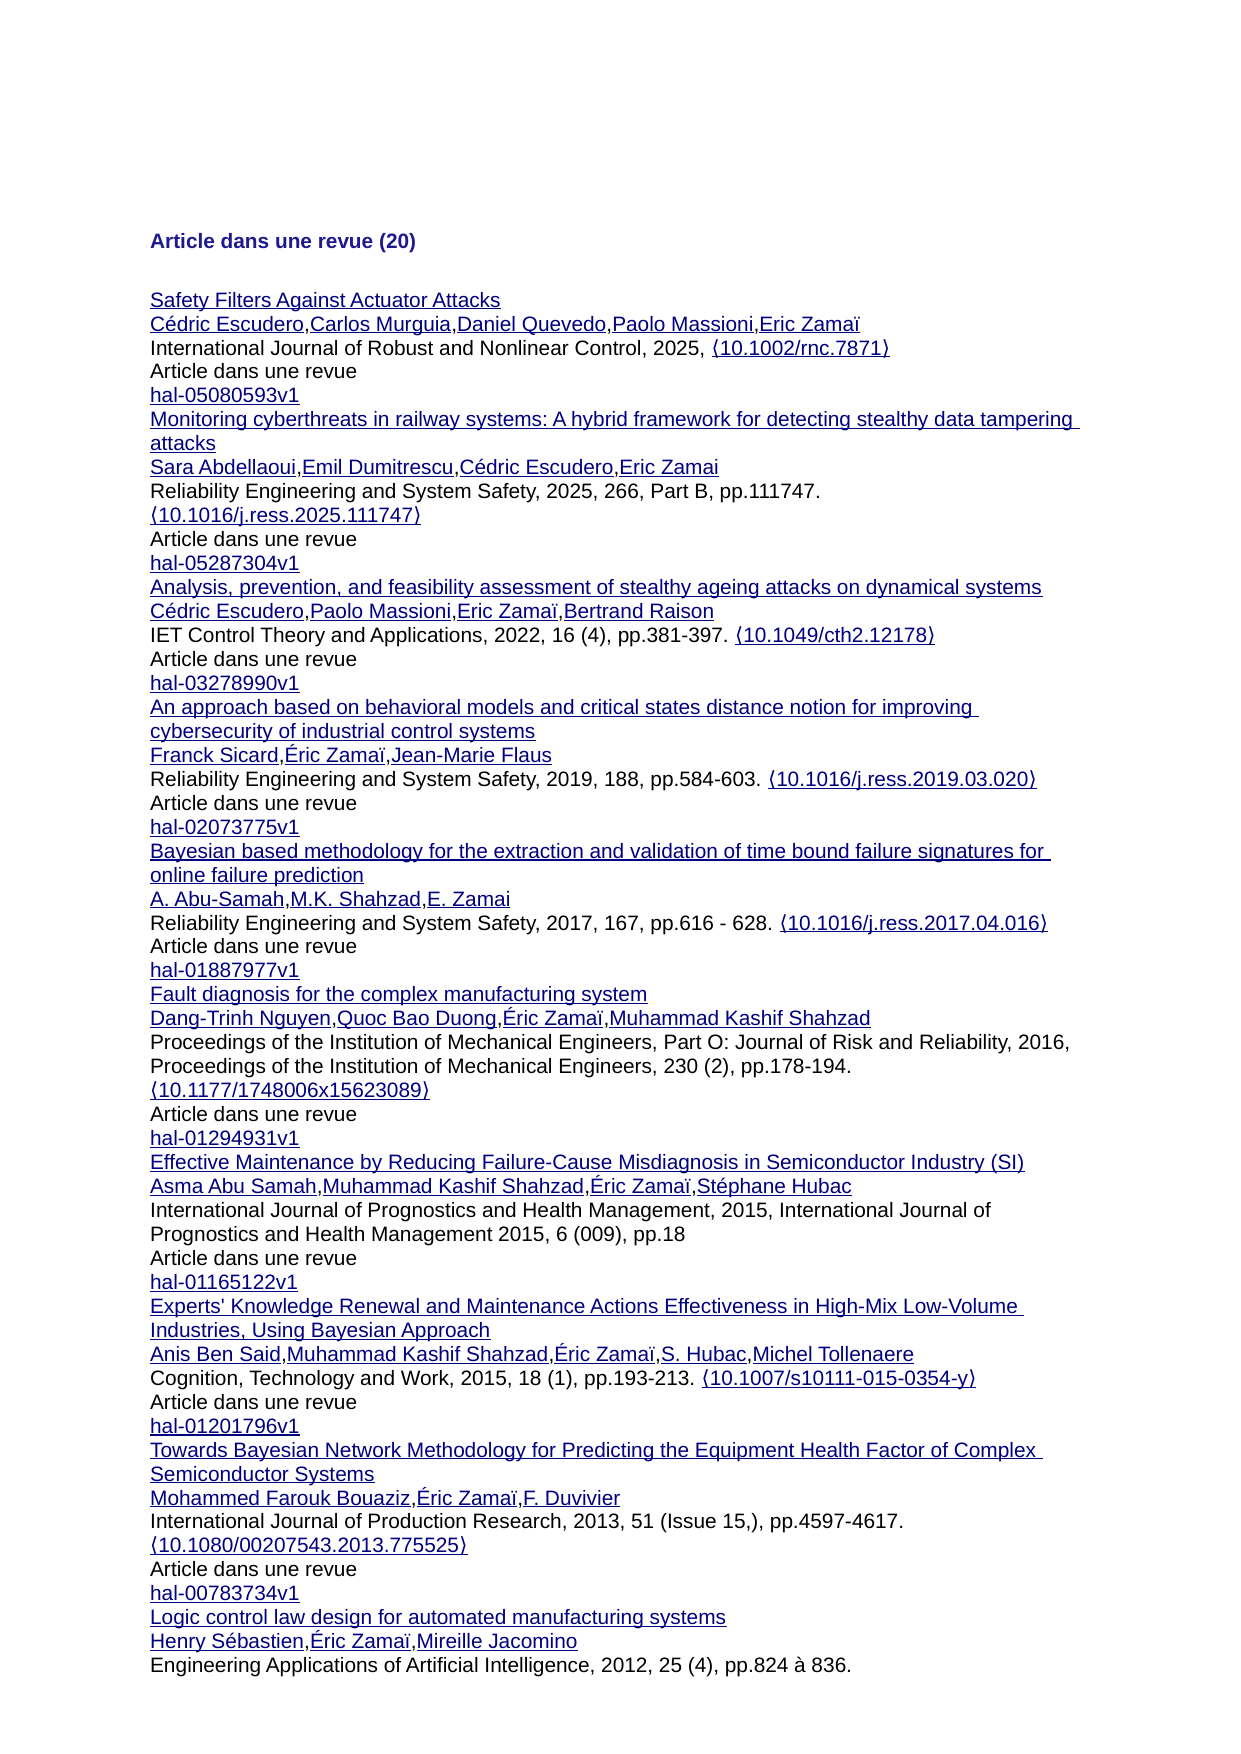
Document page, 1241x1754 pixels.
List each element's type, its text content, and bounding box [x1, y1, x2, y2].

table_cell Experts' Knowledge Renewal and Maintenance Actions Effectiveness in High-Mix Low-Volume Industries, Using Bayesian Approach Anis Ben Said,Muhammad Kashif Shahzad,Éric Zamaï,S. Hubac,Michel Tollenaere Cognition, Technology and Work, 2015, 18 (1), pp.193-213. ⟨10.1007/s10111-015-0354-y⟩ Article dans une revue hal-01201796v1 [150, 1294, 1090, 1437]
table_header Safety Filters Against Actuator Attacks Cédric Escudero,Carlos Murguia,Daniel Quevedo,Paolo Massioni,Eric Zamaï International Journal of Robust and Nonlinear Control, 2025, ⟨10.1002/rnc.7871⟩ Article dans une revue hal-05080593v1 [150, 288, 1090, 407]
table_cell Fault diagnosis for the complex manufacturing system Dang-Trinh Nguyen,Quoc Bao Duong,Éric Zamaï,Muhammad Kashif Shahzad Proceedings of the Institution of Mechanical Engineers, Part O: Journal of Risk and Reliability, 2016, Proceedings of the Institution of Mechanical Engineers, 230 (2), pp.178-194. ⟨10.1177/1748006x15623089⟩ Article dans une revue hal-01294931v1 [150, 982, 1090, 1150]
table_cell Analysis, prevention, and feasibility assessment of stealthy ageing attacks on dynamical systems Cédric Escudero,Paolo Massioni,Eric Zamaï,Bertrand Raison IET Control Theory and Applications, 2022, 16 (4), pp.381-397. ⟨10.1049/cth2.12178⟩ Article dans une revue hal-03278990v1 [150, 575, 1090, 695]
subtitle Article dans une revue (20) [150, 229, 1090, 253]
table_cell Monitoring cyberthreats in railway systems: A hybrid framework for detecting stealthy data tampering attacks Sara Abdellaoui,Emil Dumitrescu,Cédric Escudero,Eric Zamai Reliability Engineering and System Safety, 2025, 266, Part B, pp.111747. ⟨10.1016/j.ress.2025.111747⟩ Article dans une revue hal-05287304v1 [150, 407, 1090, 575]
table_cell Towards Bayesian Network Methodology for Predicting the Equipment Health Factor of Complex Semiconductor Systems Mohammed Farouk Bouaziz,Éric Zamaï,F. Duvivier International Journal of Production Research, 2013, 51 (Issue 15,), pp.4597-4617. ⟨10.1080/00207543.2013.775525⟩ Article dans une revue hal-00783734v1 [150, 1438, 1090, 1605]
table_cell Effective Maintenance by Reducing Failure-Cause Misdiagnosis in Semiconductor Industry (SI) Asma Abu Samah,Muhammad Kashif Shahzad,Éric Zamaï,Stéphane Hubac International Journal of Prognostics and Health Management, 2015, International Journal of Prognostics and Health Management 2015, 6 (009), pp.18 Article dans une revue hal-01165122v1 [150, 1150, 1090, 1294]
table_cell An approach based on behavioral models and critical states distance notion for improving cybersecurity of industrial control systems Franck Sicard,Éric Zamaï,Jean-Marie Flaus Reliability Engineering and System Safety, 2019, 188, pp.584-603. ⟨10.1016/j.ress.2019.03.020⟩ Article dans une revue hal-02073775v1 [150, 695, 1090, 838]
table_cell Bayesian based methodology for the extraction and validation of time bound failure signatures for online failure prediction A. Abu-Samah,M.K. Shahzad,E. Zamai Reliability Engineering and System Safety, 2017, 167, pp.616 - 628. ⟨10.1016/j.ress.2017.04.016⟩ Article dans une revue hal-01887977v1 [150, 839, 1090, 982]
table_cell Logic control law design for automated manufacturing systems Henry Sébastien,Éric Zamaï,Mireille Jacomino Engineering Applications of Artificial Intelligence, 2012, 25 (4), pp.824 à 836. [150, 1605, 1090, 1677]
